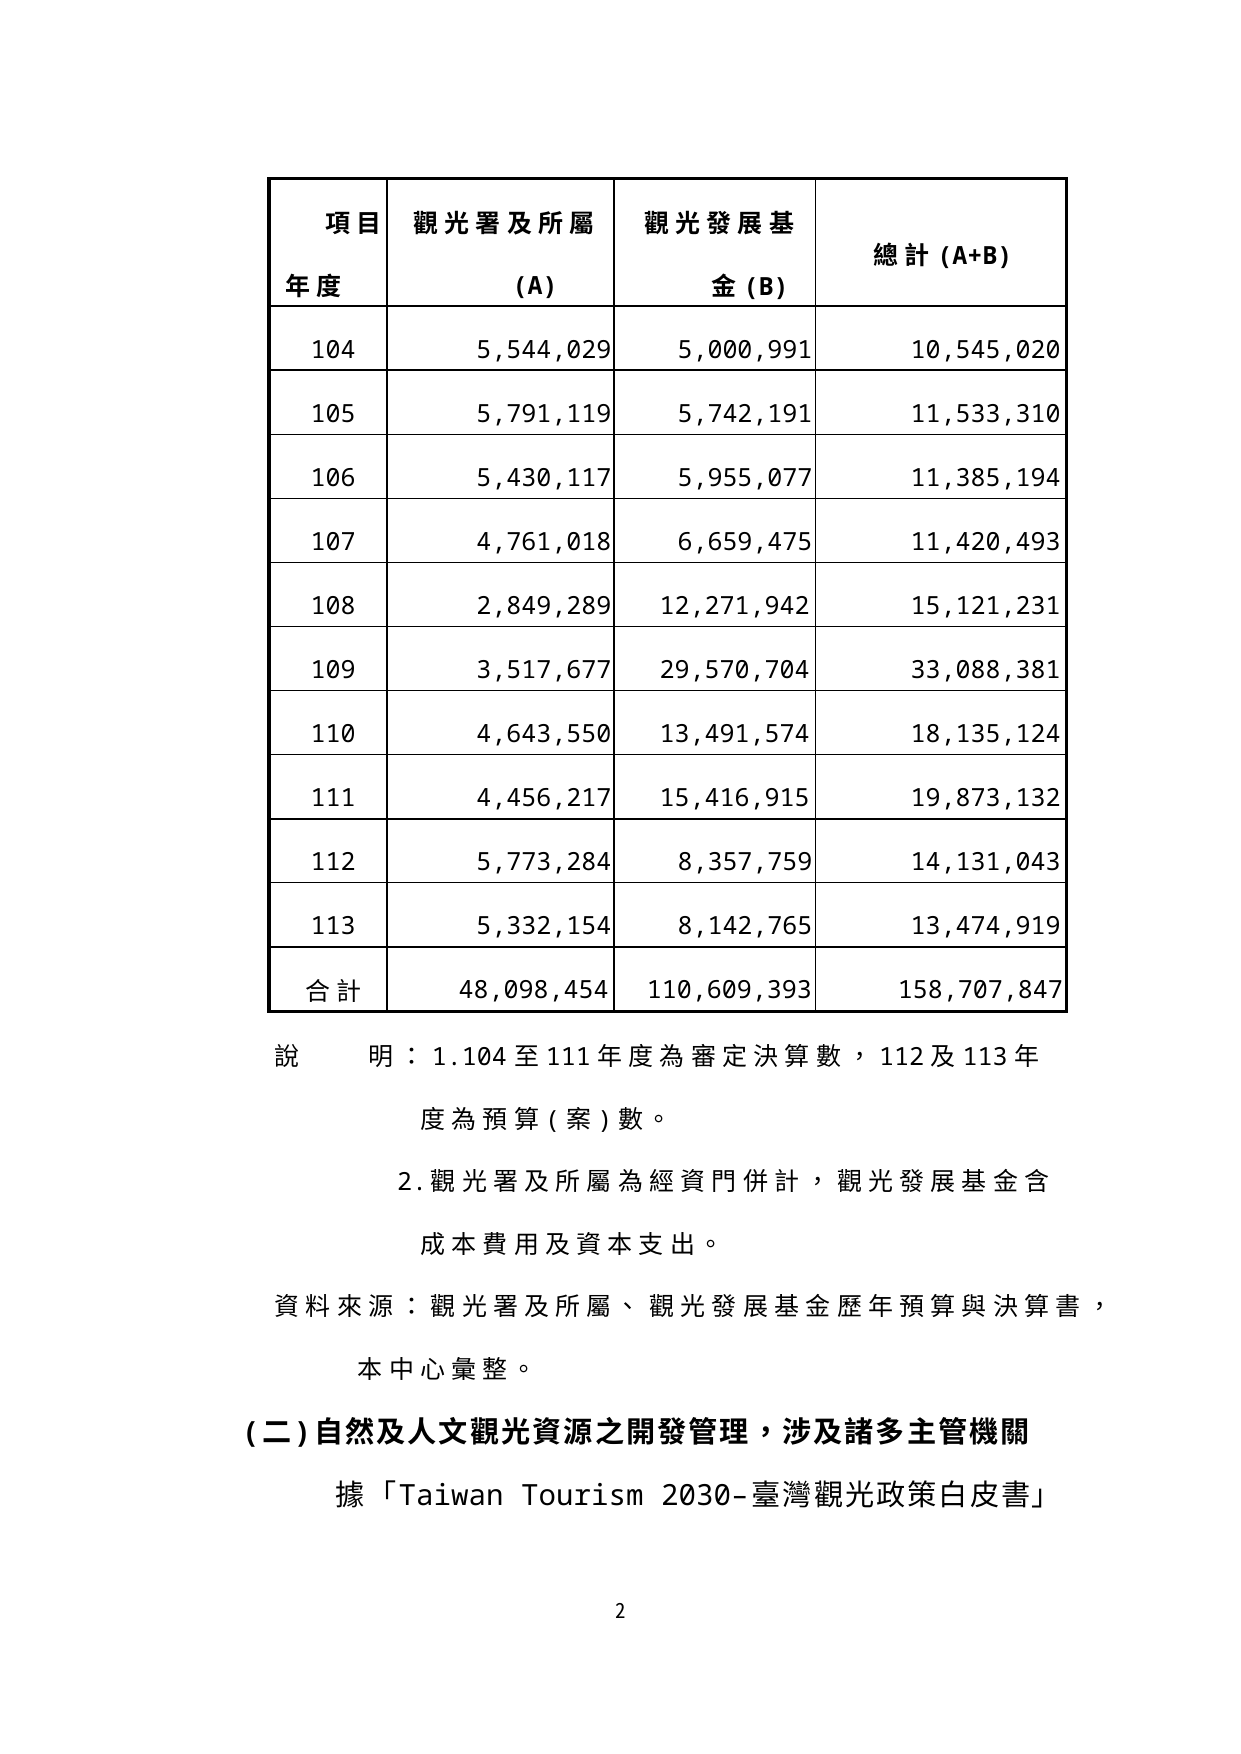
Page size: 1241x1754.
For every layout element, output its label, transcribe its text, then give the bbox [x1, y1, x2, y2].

table_header 總計(A+B) [816, 180, 1065, 305]
table_cell 107 [271, 499, 386, 562]
table_cell 合計 [271, 948, 386, 1010]
table_cell 5,332,154 [388, 883, 613, 946]
table_cell 29,570,704 [615, 627, 815, 690]
table_cell 13,491,574 [615, 691, 815, 754]
table_cell 3,517,677 [388, 627, 613, 690]
table_cell 5,791,119 [388, 371, 613, 433]
table_cell 158,707,847 [816, 948, 1065, 1010]
table_cell 8,357,759 [615, 820, 815, 882]
table_cell 15,416,915 [615, 755, 815, 818]
table_cell 2,849,289 [388, 563, 613, 626]
text 2.觀光署及所屬為經資門併計，觀光發展基金含成本費用及資本支出。 [389, 1138, 1063, 1263]
table_cell 4,761,018 [388, 499, 613, 562]
table_cell 5,773,284 [388, 820, 613, 882]
table_cell 12,271,942 [615, 563, 815, 626]
table_cell 48,098,454 [388, 948, 613, 1010]
text 資料來源：觀光署及所屬、觀光發展基金歷年預算與決算書，本中心彙整。 [265, 1263, 1092, 1388]
table_cell 110,609,393 [615, 948, 815, 1010]
table_header 觀光發展基金(B) [615, 180, 815, 305]
table_cell 5,955,077 [615, 435, 815, 497]
table_cell 111 [271, 755, 386, 818]
text (二)自然及人文觀光資源之開發管理，涉及諸多主管機關 [236, 1388, 1063, 1451]
table_cell 11,385,194 [816, 435, 1065, 497]
table_cell 5,000,991 [615, 307, 815, 369]
table_cell 19,873,132 [816, 755, 1065, 818]
table_cell 110 [271, 691, 386, 754]
table_cell 4,456,217 [388, 755, 613, 818]
table_cell 106 [271, 435, 386, 497]
table_cell 112 [271, 820, 386, 882]
table_cell 104 [271, 307, 386, 369]
table_cell 6,659,475 [615, 499, 815, 562]
table_cell 8,142,765 [615, 883, 815, 946]
table_cell 11,533,310 [816, 371, 1065, 433]
table_cell 15,121,231 [816, 563, 1065, 626]
table_header 項目 年度 [271, 180, 386, 305]
table_cell 4,643,550 [388, 691, 613, 754]
table_cell 18,135,124 [816, 691, 1065, 754]
table_cell 5,742,191 [615, 371, 815, 433]
text 說 明：1.104至111年度為審定決算數，112及113年度為預算(案)數。 [265, 1013, 1063, 1138]
table_cell 33,088,381 [816, 627, 1065, 690]
table_cell 5,544,029 [388, 307, 613, 369]
table_cell 13,474,919 [816, 883, 1065, 946]
table_header 觀光署及所屬(A) [388, 180, 613, 305]
table_cell 11,420,493 [816, 499, 1065, 562]
table_cell 5,430,117 [388, 435, 613, 497]
table_cell 109 [271, 627, 386, 690]
table_cell 113 [271, 883, 386, 946]
table_cell 14,131,043 [816, 820, 1065, 882]
table_cell 108 [271, 563, 386, 626]
table_cell 10,545,020 [816, 307, 1065, 369]
table_cell 105 [271, 371, 386, 433]
text 據「Taiwan Tourism 2030–臺灣觀光政策白皮書」分析，我國自然觀光資源管理機關眾多，國家公園、國家級風景特定區、休閒農業區、休閒農場、森林遊樂區及國家農場，分別由內政部國家公園署、交通部觀光署、農業部及國軍退除役官兵輔導委員會等機關管理；而直轄市及縣（市）級風景特定區由地方政府管理；至人文觀光資源，例如博物館、美術館、觀光工廠、商圈、夜市、特色部落與聚落及節慶活動，則分別由文化部、經濟部、原住民族委員會、客家委員會及交通部觀光署等機關管理，爰此，觀光政策需跨部會及地方政府配合事項，包括：國家公園管理、推動文化觀光及文化保存、推動商圈輔導計畫及部落旅遊等(詳表2)。顯見落實運作觀光主流化之橫向溝通，對順利推動觀光發展至關重要。 [266, 1451, 1063, 1513]
